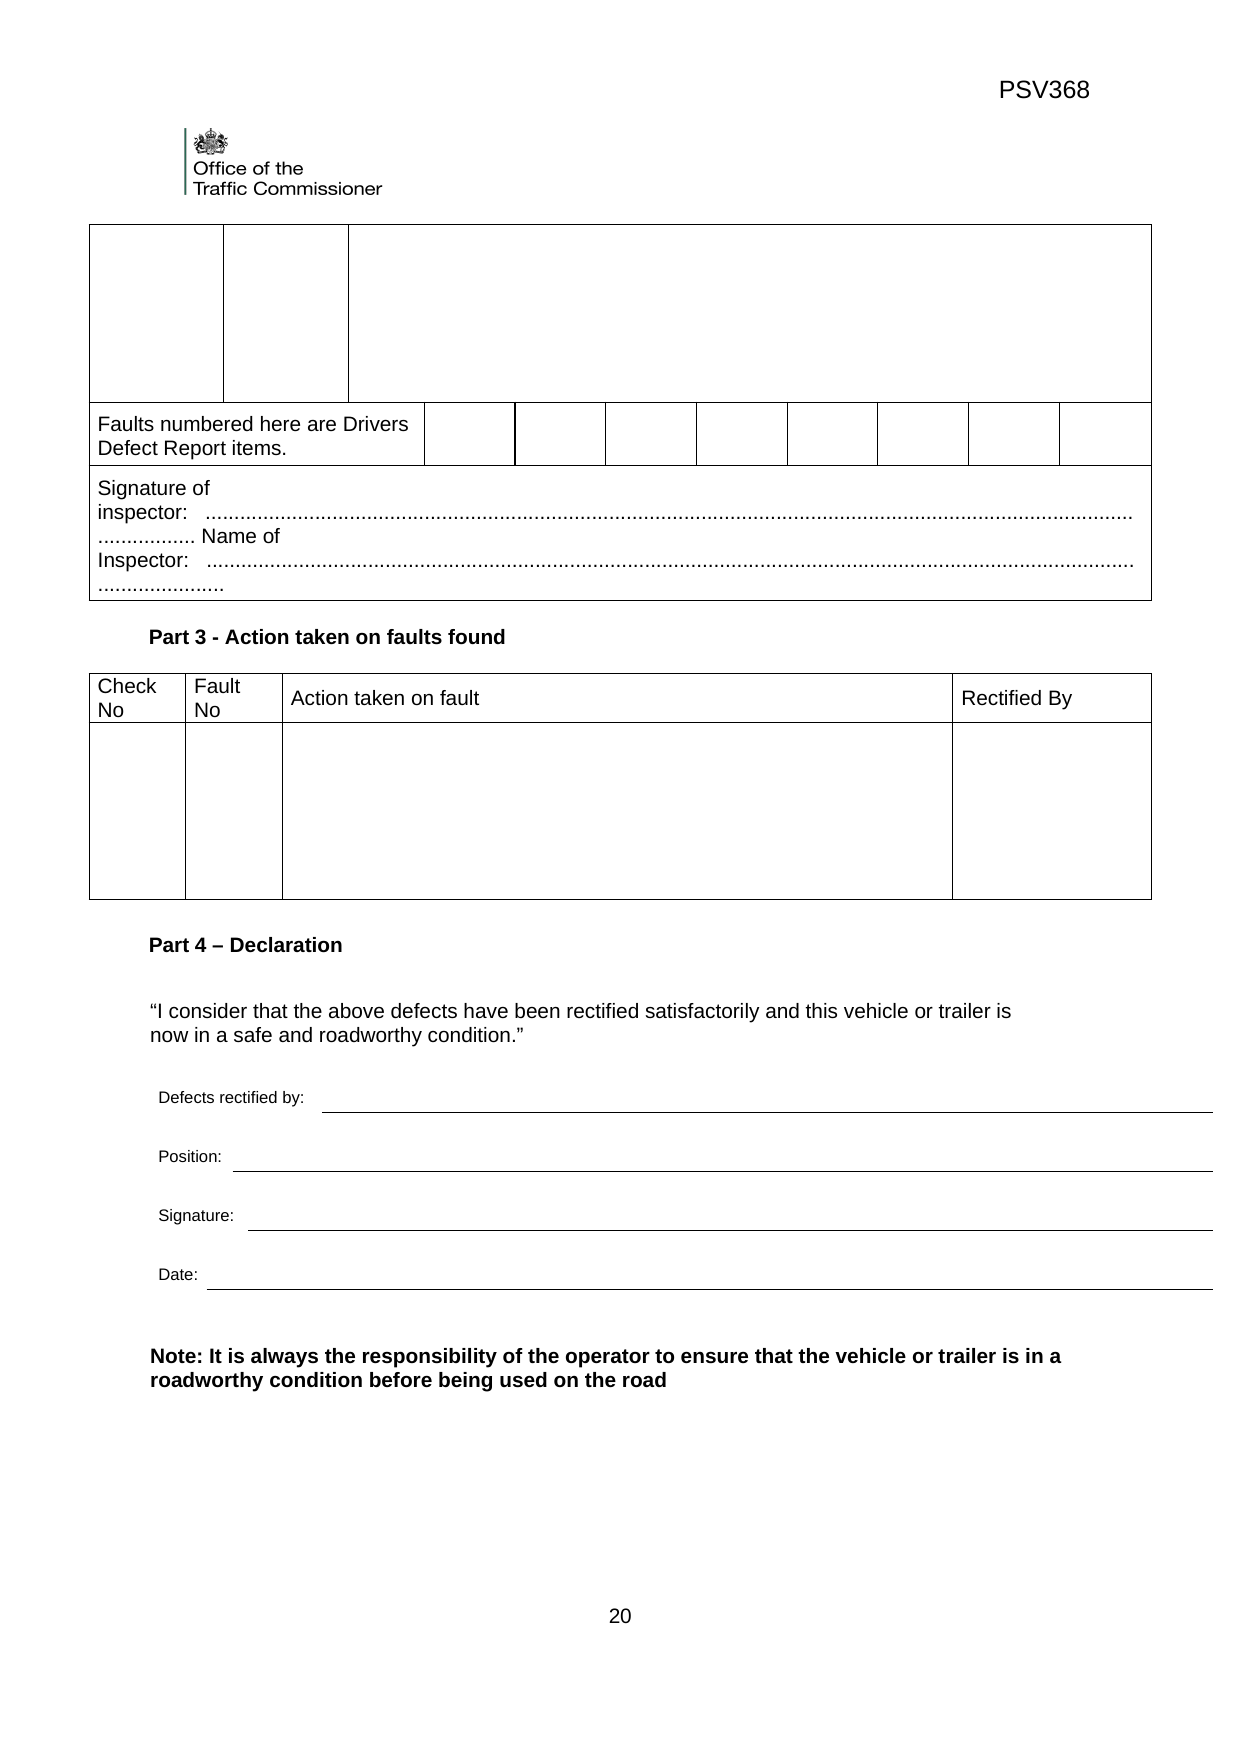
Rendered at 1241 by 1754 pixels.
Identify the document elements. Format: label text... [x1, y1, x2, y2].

table_cell [90, 225, 223, 402]
table_cell [283, 723, 952, 899]
table_header Action taken on fault [283, 674, 952, 722]
table_cell [90, 723, 185, 899]
text Part 3 - Action taken on faults found [148, 625, 1090, 649]
table_cell [606, 403, 696, 465]
table_cell [224, 225, 348, 402]
table_cell [186, 723, 282, 899]
text Part 4 – Declaration [148, 933, 1090, 957]
table_cell [516, 403, 605, 465]
table_cell [697, 403, 787, 465]
table_cell [1060, 403, 1151, 465]
table_cell Faults numbered here are Drivers Defect Report items. [90, 403, 424, 465]
text Note: It is always the responsibility of the operator to ensure that the vehicle or trailer is in a roadworthy condition before being used on the road [150, 1344, 1079, 1392]
table_cell [349, 225, 1151, 402]
table_cell [953, 723, 1151, 899]
table_cell [425, 403, 514, 465]
table_cell Signature of inspector: .................................................................................................................................................................................. Name of Inspector: ....................................................................................................................................................................................... [90, 466, 1151, 600]
text “I consider that the above defects have been rectified satisfactorily and this vehicle or trailer is now in a safe and roadworthy condition.” [150, 999, 1051, 1047]
table_header Fault No [186, 674, 282, 722]
table_cell [878, 403, 968, 465]
table_header Rectified By [953, 674, 1151, 722]
table_cell [969, 403, 1059, 465]
table_header Check No [90, 674, 185, 722]
table_cell [788, 403, 877, 465]
